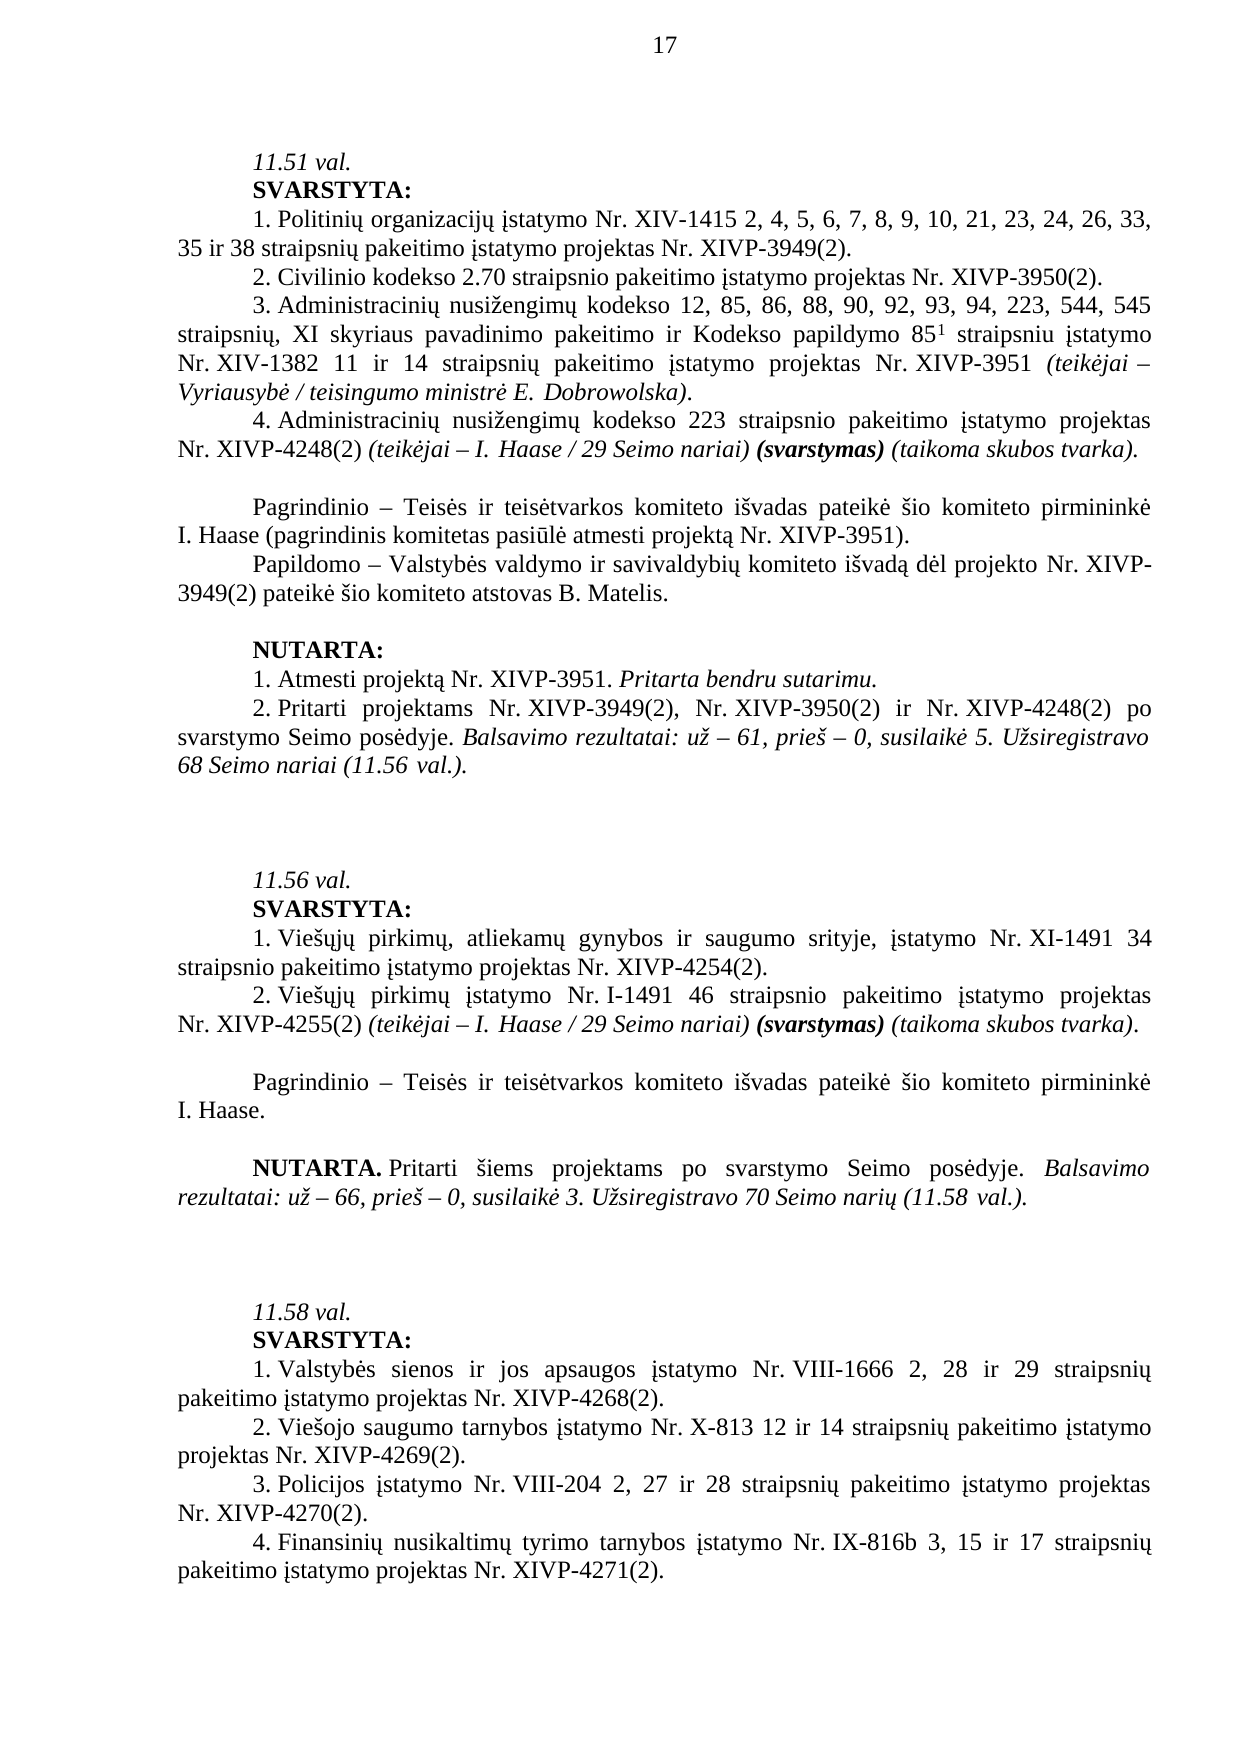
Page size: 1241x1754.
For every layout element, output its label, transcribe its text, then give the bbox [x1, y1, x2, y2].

text Pagrindinio – Teisės ir teisėtvarkos komiteto išvadas pateikė šio komiteto pirmininkė I. Haase. [177, 1067, 1152, 1124]
text SVARSTYTA: [177, 176, 1152, 204]
text 11.51 val. [177, 147, 1152, 176]
text 11.56 val. [177, 866, 1152, 894]
text 3. Policijos įstatymo Nr. VIII-204 2, 27 ir 28 straipsnių pakeitimo įstatymo projektas Nr. XIVP-4270(2). [177, 1469, 1152, 1527]
text 4. Finansinių nusikaltimų tyrimo tarnybos įstatymo Nr. IX-816b 3, 15 ir 17 straipsnių pakeitimo įstatymo projektas Nr. XIVP-4271(2). [177, 1527, 1152, 1584]
text 4. Administracinių nusižengimų kodekso 223 straipsnio pakeitimo įstatymo projektas Nr. XIVP-4248(2) (teikėjai – I. Haase / 29 Seimo nariai) (svarstymas) (taikoma skubos tvarka). [177, 406, 1152, 463]
text NUTARTA. Pritarti šiems projektams po svarstymo Seimo posėdyje. Balsavimo rezultatai: už – 66, prieš – 0, susilaikė 3. Užsiregistravo 70 Seimo narių (11.58 val.). [177, 1153, 1152, 1211]
text 11.58 val. [177, 1297, 1152, 1326]
text 2. Viešojo saugumo tarnybos įstatymo Nr. X-813 12 ir 14 straipsnių pakeitimo įstatymo projektas Nr. XIVP-4269(2). [177, 1412, 1152, 1469]
text 3. Administracinių nusižengimų kodekso 12, 85, 86, 88, 90, 92, 93, 94, 223, 544, 545 straipsnių, XI skyriaus pavadinimo pakeitimo ir Kodekso papildymo 851 straipsniu įstatymo Nr. XIV-1382 11 ir 14 straipsnių pakeitimo įstatymo projektas Nr. XIVP-3951 (teikėjai – Vyriausybė / teisingumo ministrė E. Dobrowolska). [177, 291, 1152, 406]
text SVARSTYTA: [177, 894, 1152, 923]
text 2. Pritarti projektams Nr. XIVP-3949(2), Nr. XIVP-3950(2) ir Nr. XIVP-4248(2) po svarstymo Seimo posėdyje. Balsavimo rezultatai: už – 61, prieš – 0, susilaikė 5. Užsiregistravo 68 Seimo nariai (11.56 val.). [177, 693, 1152, 779]
text 1. Politinių organizacijų įstatymo Nr. XIV-1415 2, 4, 5, 6, 7, 8, 9, 10, 21, 23, 24, 26, 33, 35 ir 38 straipsnių pakeitimo įstatymo projektas Nr. XIVP-3949(2). [177, 204, 1152, 262]
text Papildomo – Valstybės valdymo ir savivaldybių komiteto išvadą dėl projekto Nr. XIVP-3949(2) pateikė šio komiteto atstovas B. Matelis. [177, 549, 1152, 607]
text 1. Atmesti projektą Nr. XIVP-3951. Pritarta bendru sutarimu. [177, 664, 1152, 693]
text SVARSTYTA: [177, 1326, 1152, 1354]
text 2. Civilinio kodekso 2.70 straipsnio pakeitimo įstatymo projektas Nr. XIVP-3950(2). [177, 262, 1152, 291]
text NUTARTA: [177, 636, 1152, 664]
text 1. Viešųjų pirkimų, atliekamų gynybos ir saugumo srityje, įstatymo Nr. XI-1491 34 straipsnio pakeitimo įstatymo projektas Nr. XIVP-4254(2). [177, 923, 1152, 981]
text 2. Viešųjų pirkimų įstatymo Nr. I-1491 46 straipsnio pakeitimo įstatymo projektas Nr. XIVP-4255(2) (teikėjai – I. Haase / 29 Seimo nariai) (svarstymas) (taikoma skubos tvarka). [177, 981, 1152, 1038]
text Pagrindinio – Teisės ir teisėtvarkos komiteto išvadas pateikė šio komiteto pirmininkė I. Haase (pagrindinis komitetas pasiūlė atmesti projektą Nr. XIVP-3951). [177, 492, 1152, 549]
text 1. Valstybės sienos ir jos apsaugos įstatymo Nr. VIII-1666 2, 28 ir 29 straipsnių pakeitimo įstatymo projektas Nr. XIVP-4268(2). [177, 1354, 1152, 1412]
